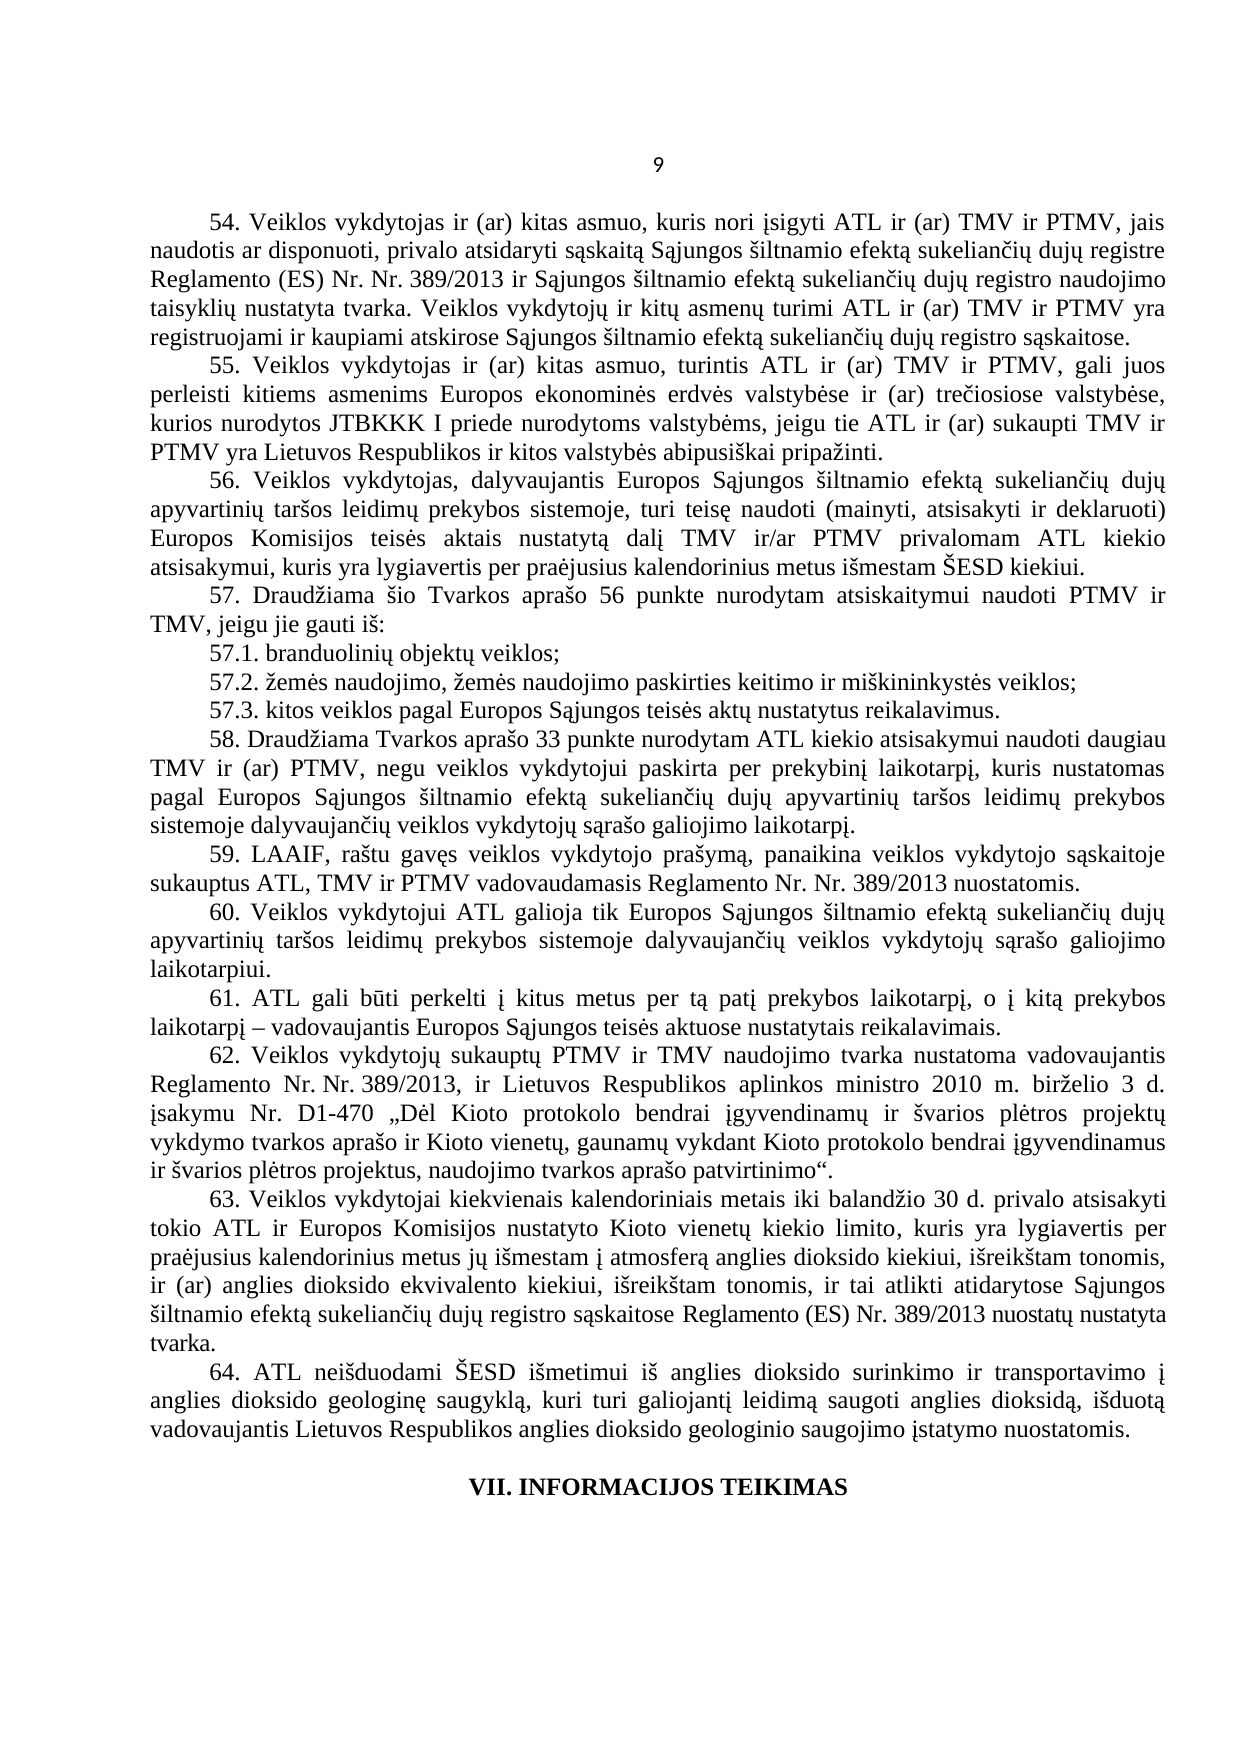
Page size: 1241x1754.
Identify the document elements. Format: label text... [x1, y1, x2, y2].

text 59. LAAIF, raštu gavęs veiklos vykdytojo prašymą, panaikina veiklos vykdytojo sąskaitoje sukauptus ATL, TMV ir PTMV vadovaudamasis Reglamento Nr. Nr. 389/2013 nuostatomis. [150, 839, 1167, 897]
text 62. Veiklos vykdytojų sukauptų PTMV ir TMV naudojimo tvarka nustatoma vadovaujantis Reglamento Nr. Nr. 389/2013, ir Lietuvos Respublikos aplinkos ministro 2010 m. birželio 3 d. įsakymu Nr. D1-470 „Dėl Kioto protokolo bendrai įgyvendinamų ir švarios plėtros projektų vykdymo tvarkos aprašo ir Kioto vienetų, gaunamų vykdant Kioto protokolo bendrai įgyvendinamus ir švarios plėtros projektus, naudojimo tvarkos aprašo patvirtinimo“. [150, 1041, 1167, 1184]
text 61. ATL gali būti perkelti į kitus metus per tą patį prekybos laikotarpį, o į kitą prekybos laikotarpį – vadovaujantis Europos Sąjungos teisės aktuose nustatytais reikalavimais. [150, 983, 1167, 1041]
text 60. Veiklos vykdytojui ATL galioja tik Europos Sąjungos šiltnamio efektą sukeliančių dujų apyvartinių taršos leidimų prekybos sistemoje dalyvaujančių veiklos vykdytojų sąrašo galiojimo laikotarpiui. [150, 897, 1167, 983]
text 54. Veiklos vykdytojas ir (ar) kitas asmuo, kuris nori įsigyti ATL ir (ar) TMV ir PTMV, jais naudotis ar disponuoti, privalo atsidaryti sąskaitą Sąjungos šiltnamio efektą sukeliančių dujų registre Reglamento (ES) Nr. Nr. 389/2013 ir Sąjungos šiltnamio efektą sukeliančių dujų registro naudojimo taisyklių nustatyta tvarka. Veiklos vykdytojų ir kitų asmenų turimi ATL ir (ar) TMV ir PTMV yra registruojami ir kaupiami atskirose Sąjungos šiltnamio efektą sukeliančių dujų registro sąskaitose. [150, 207, 1167, 351]
text 56. Veiklos vykdytojas, dalyvaujantis Europos Sąjungos šiltnamio efektą sukeliančių dujų apyvartinių taršos leidimų prekybos sistemoje, turi teisę naudoti (mainyti, atsisakyti ir deklaruoti) Europos Komisijos teisės aktais nustatytą dalį TMV ir/ar PTMV privalomam ATL kiekio atsisakymui, kuris yra lygiavertis per praėjusius kalendorinius metus išmestam ŠESD kiekiui. [150, 466, 1167, 581]
text 63. Veiklos vykdytojai kiekvienais kalendoriniais metais iki balandžio 30 d. privalo atsisakyti tokio ATL ir Europos Komisijos nustatyto Kioto vienetų kiekio limito, kuris yra lygiavertis per praėjusius kalendorinius metus jų išmestam į atmosferą anglies dioksido kiekiui, išreikštam tonomis, ir (ar) anglies dioksido ekvivalento kiekiui, išreikštam tonomis, ir tai atlikti atidarytose Sąjungos šiltnamio efektą sukeliančių dujų registro sąskaitose Reglamento (ES) Nr. 389/2013 nuostatų nustatyta tvarka. [150, 1184, 1167, 1357]
text 57.2. žemės naudojimo, žemės naudojimo paskirties keitimo ir miškininkystės veiklos; [150, 667, 1167, 696]
text 57.1. branduolinių objektų veiklos; [150, 638, 1167, 667]
text 64. ATL neišduodami ŠESD išmetimui iš anglies dioksido surinkimo ir transportavimo į anglies dioksido geologinę saugyklą, kuri turi galiojantį leidimą saugoti anglies dioksidą, išduotą vadovaujantis Lietuvos Respublikos anglies dioksido geologinio saugojimo įstatymo nuostatomis. [150, 1357, 1167, 1443]
text VII. INFORMACIJOS TEIKIMAS [150, 1472, 1167, 1501]
text 57.3. kitos veiklos pagal Europos Sąjungos teisės aktų nustatytus reikalavimus. [150, 696, 1167, 724]
text 55. Veiklos vykdytojas ir (ar) kitas asmuo, turintis ATL ir (ar) TMV ir PTMV, gali juos perleisti kitiems asmenims Europos ekonominės erdvės valstybėse ir (ar) trečiosiose valstybėse, kurios nurodytos JTBKKK I priede nurodytoms valstybėms, jeigu tie ATL ir (ar) sukaupti TMV ir PTMV yra Lietuvos Respublikos ir kitos valstybės abipusiškai pripažinti. [150, 351, 1167, 466]
text 57. Draudžiama šio Tvarkos aprašo 56 punkte nurodytam atsiskaitymui naudoti PTMV ir TMV, jeigu jie gauti iš: [150, 581, 1167, 638]
text 58. Draudžiama Tvarkos aprašo 33 punkte nurodytam ATL kiekio atsisakymui naudoti daugiau TMV ir (ar) PTMV, negu veiklos vykdytojui paskirta per prekybinį laikotarpį, kuris nustatomas pagal Europos Sąjungos šiltnamio efektą sukeliančių dujų apyvartinių taršos leidimų prekybos sistemoje dalyvaujančių veiklos vykdytojų sąrašo galiojimo laikotarpį. [150, 724, 1167, 839]
